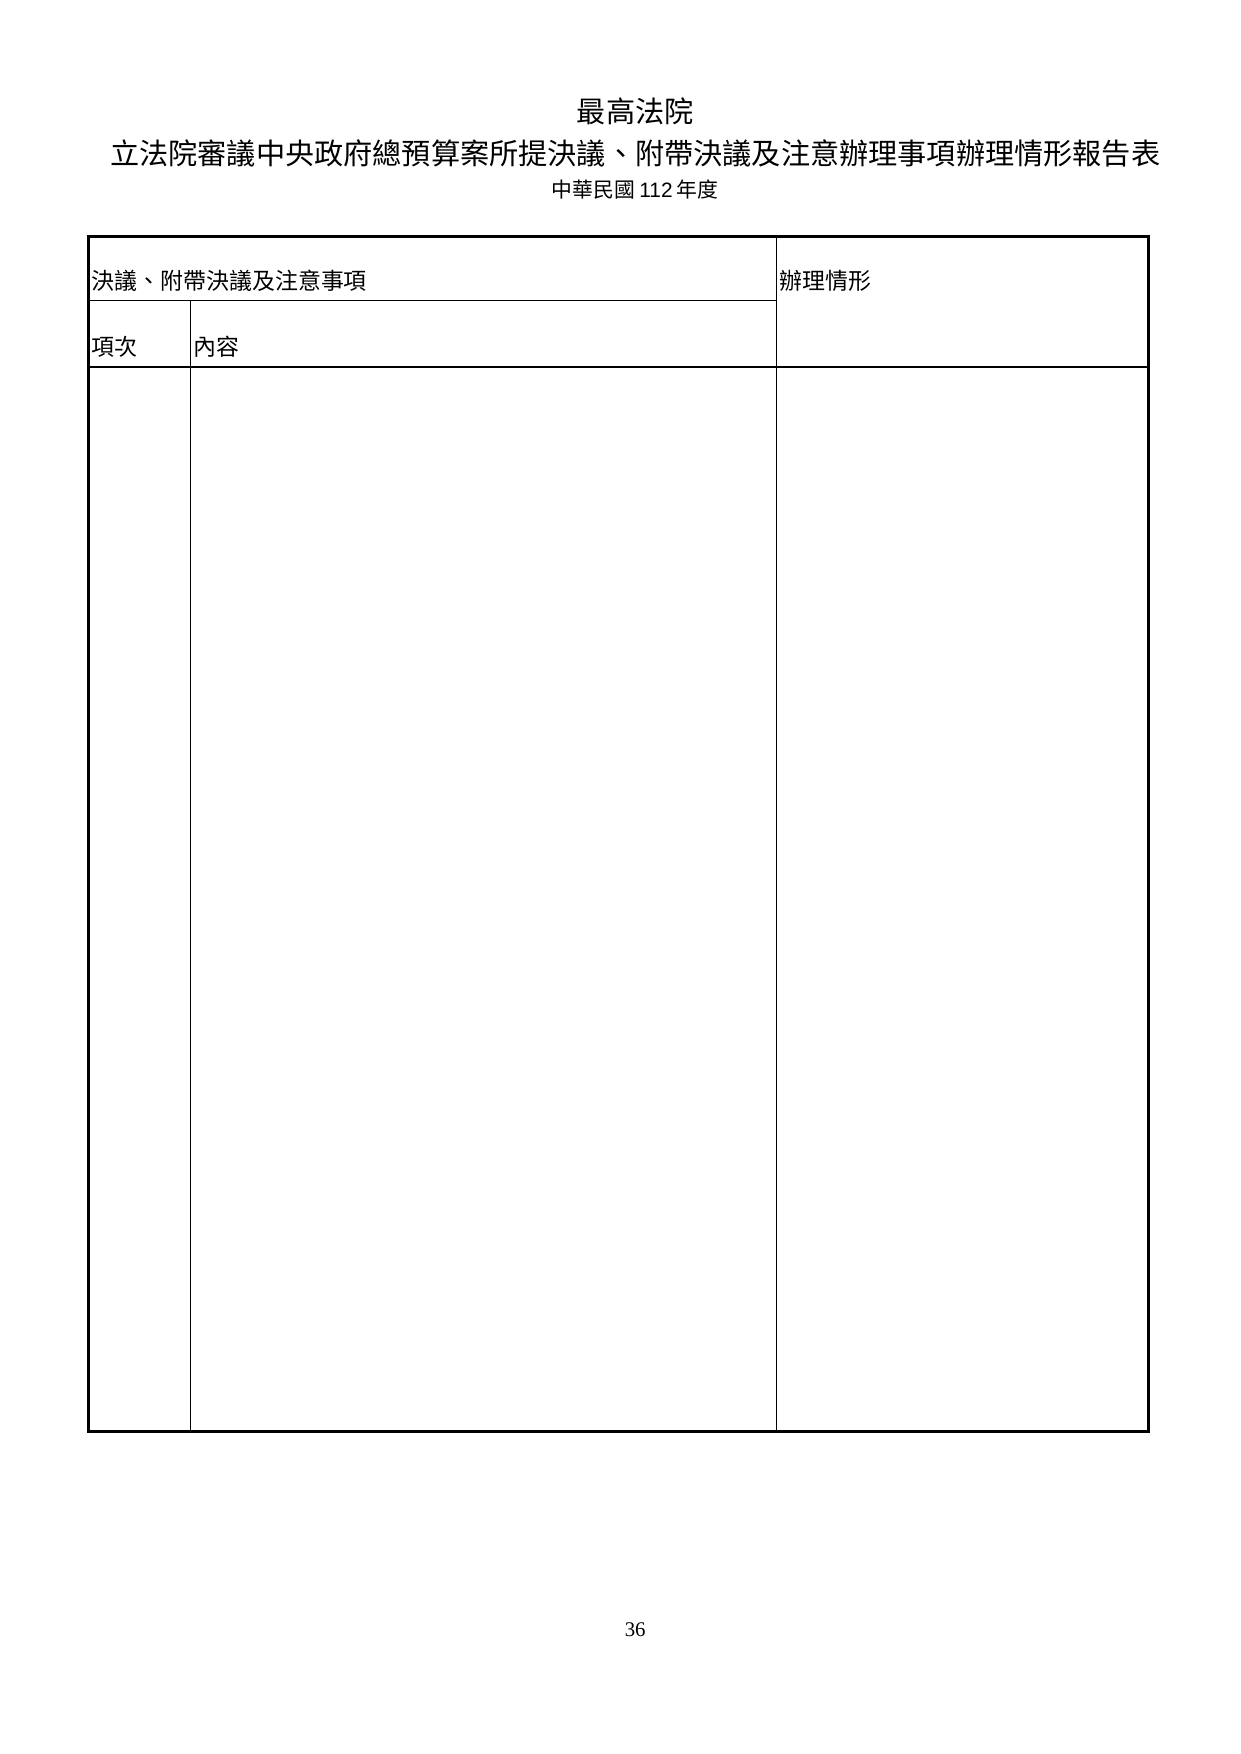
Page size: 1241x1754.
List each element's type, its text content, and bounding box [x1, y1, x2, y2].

table_cell 項次 [90, 301, 190, 366]
table_header 辦理情形 [777, 238, 1147, 366]
table_header 決議、附帶決議及注意事項 [90, 238, 776, 300]
table_cell [191, 368, 776, 1429]
table_cell 內容 [191, 301, 776, 366]
table_cell [90, 368, 190, 1429]
table_cell [777, 368, 1147, 1429]
